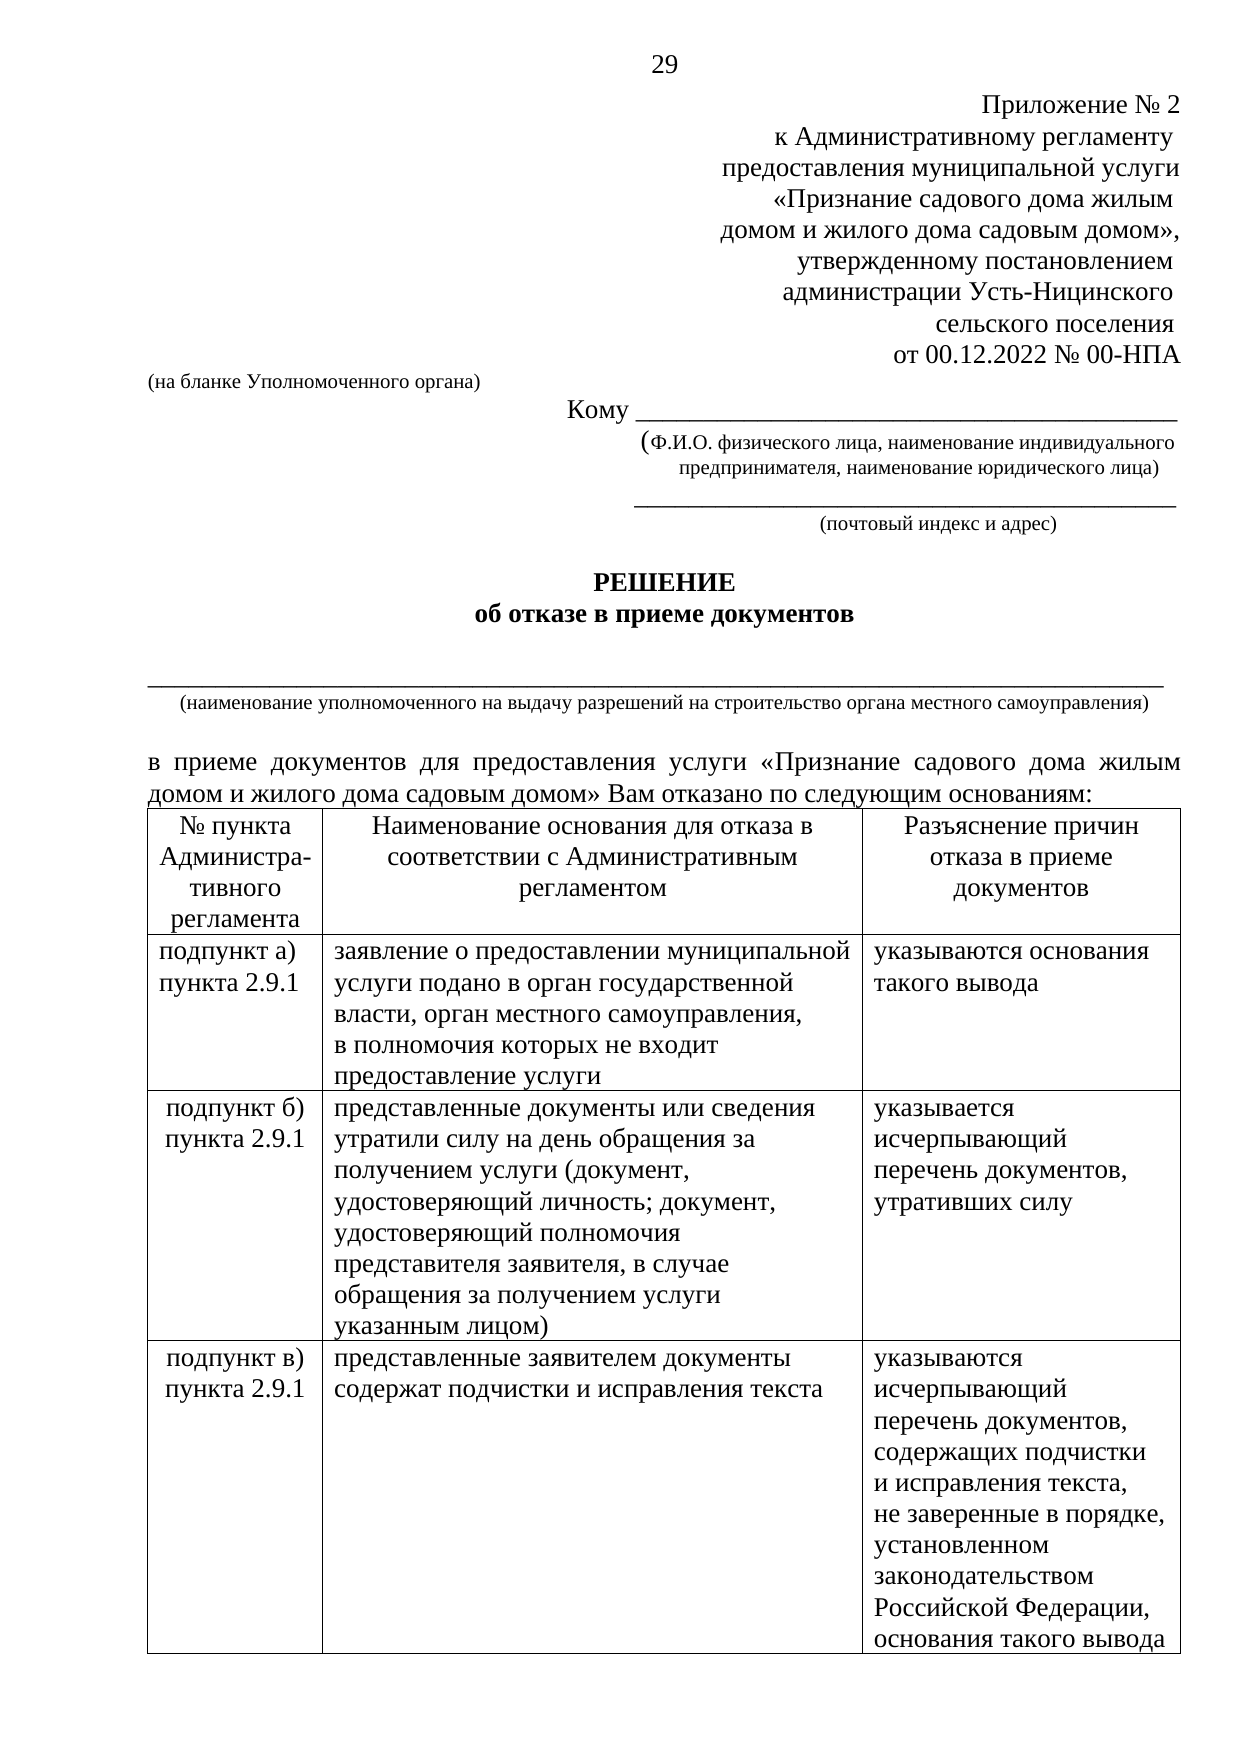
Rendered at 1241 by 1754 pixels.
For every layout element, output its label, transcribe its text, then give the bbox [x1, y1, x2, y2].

table_cell представленные заявителем документы содержат подчистки и исправления текста [323, 1341, 862, 1653]
table_cell подпункт б) пункта 2.9.1 [148, 1091, 322, 1340]
text от 00.12.2022 № 00-НПА [148, 338, 1181, 369]
text предоставления муниципальной услуги [148, 151, 1181, 182]
text (на бланке Уполномоченного органа) [148, 369, 1181, 393]
table_cell подпункт в) пункта 2.9.1 [148, 1341, 322, 1653]
text утвержденному постановлением [148, 244, 1181, 276]
text предпринимателя, наименование юридического лица) [148, 455, 1181, 479]
text (почтовый индекс и адрес) [148, 511, 1181, 534]
text ________________________________________ [148, 479, 1181, 511]
table_cell подпункт а) пункта 2.9.1 [148, 935, 322, 1090]
text к Административному регламенту [148, 120, 1181, 151]
text «Признание садового дома жилым [148, 182, 1181, 213]
text Приложение № 2 [148, 89, 1181, 120]
text об отказе в приеме документов [148, 597, 1181, 628]
table_cell указываются основания такого вывода [863, 935, 1180, 1090]
table_cell представленные документы или сведения утратили силу на день обращения за получением услуги (документ, удостоверяющий личность; документ, удостоверяющий полномочия представителя заявителя, в случае обращения за получением услуги указанным лицом) [323, 1091, 862, 1340]
text сельского поселения [148, 307, 1181, 338]
text РЕШЕНИЕ [148, 566, 1181, 597]
text домом и жилого дома садовым домом», [148, 213, 1181, 244]
text ___________________________________________________________________________ [148, 659, 1181, 690]
text (Ф.И.О. физического лица, наименование индивидуального [148, 424, 1181, 455]
table_header № пункта Администра-тивного регламента [148, 809, 322, 933]
table_cell указывается исчерпывающий перечень документов, утративших силу [863, 1091, 1180, 1340]
table_cell указываются исчерпывающий перечень документов, содержащих подчистки и исправления текста, не заверенные в порядке, установленном законодательством Российской Федерации, основания такого вывода [863, 1341, 1180, 1653]
table_header Разъяснение причин отказа в приеме документов [863, 809, 1180, 933]
text Кому ________________________________________ [148, 393, 1181, 424]
text в приеме документов для предоставления услуги «Признание садового дома жилым домом и жилого дома садовым домом» Вам отказано по следующим основаниям: [148, 746, 1181, 808]
text администрации Усть-Ницинского [148, 276, 1181, 307]
table_cell заявление о предоставлении муниципальной услуги подано в орган государственной власти, орган местного самоуправления, в полномочия которых не входит предоставление услуги [323, 935, 862, 1090]
text (наименование уполномоченного на выдачу разрешений на строительство органа местного самоуправления) [148, 690, 1181, 714]
table_header Наименование основания для отказа в соответствии с Административным регламентом [323, 809, 862, 933]
